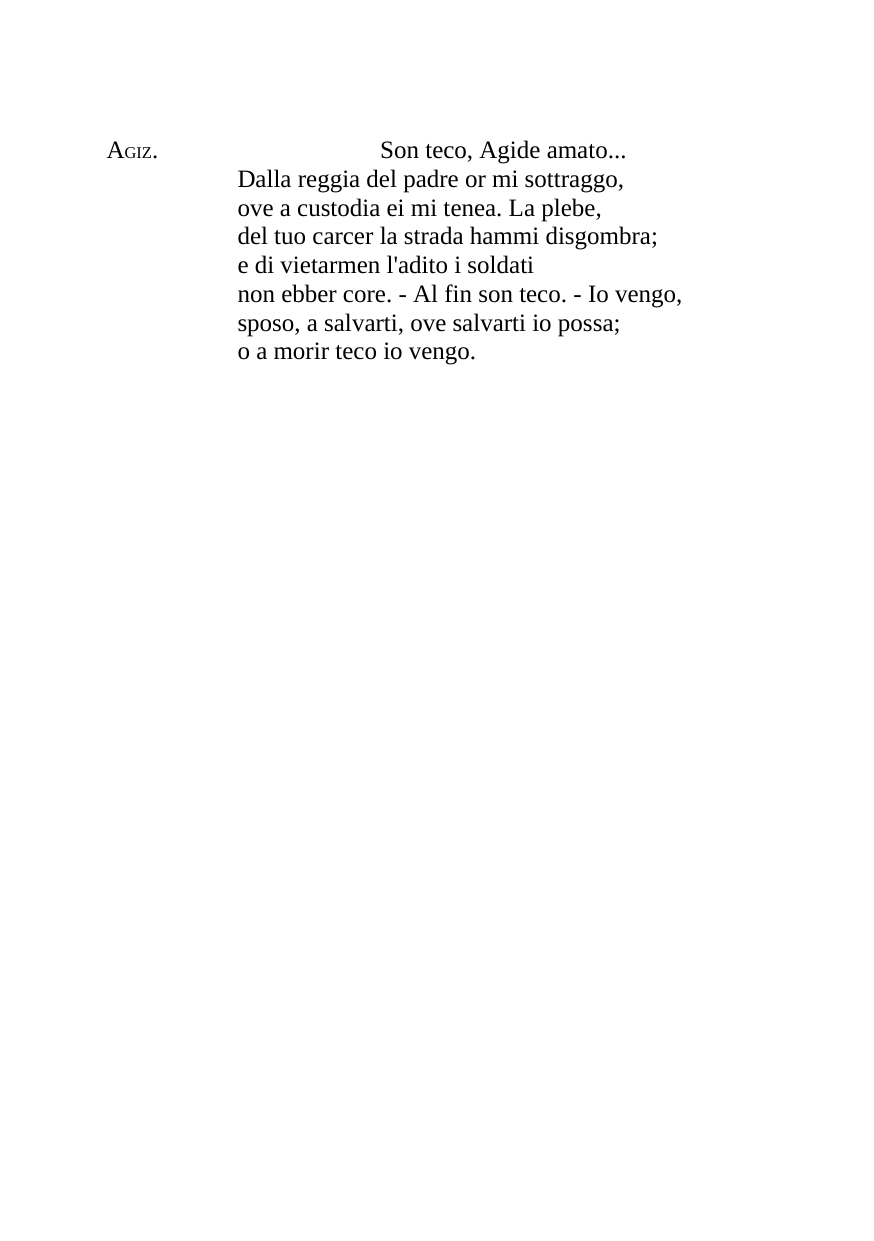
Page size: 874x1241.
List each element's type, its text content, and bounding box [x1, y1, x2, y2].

table_header Agiz. [99, 135, 230, 365]
table_header Son teco, Agide amato... Dalla reggia del padre or mi sottraggo, ove a custodia ei mi tenea. La plebe, del tuo carcer la strada hammi disgombra; e di vietarmen l'adito i soldati non ebber core. - Al fin son teco. - Io vengo, sposo, a salvarti, ove salvarti io possa; o a morir teco io vengo. [230, 135, 775, 365]
